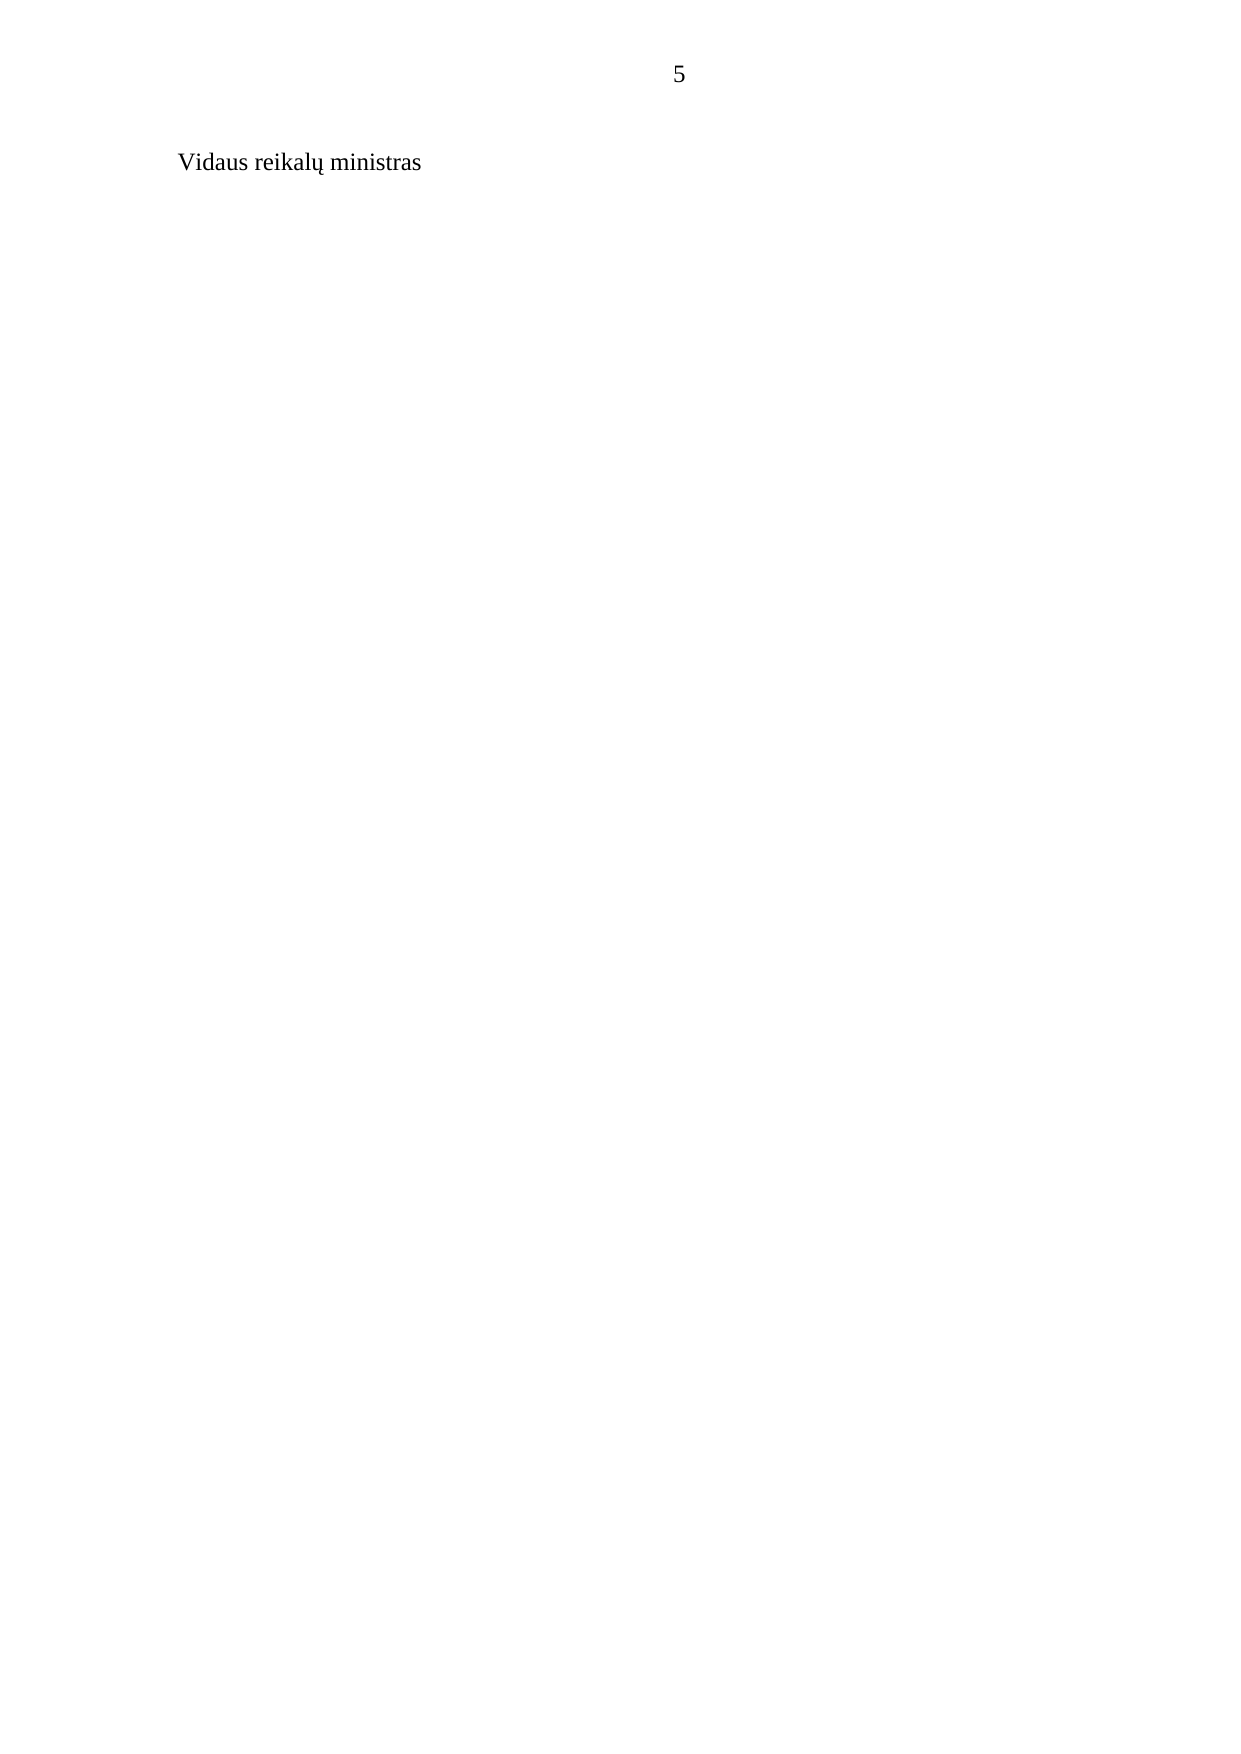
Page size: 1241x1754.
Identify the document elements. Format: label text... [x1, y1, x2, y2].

text Vidaus reikalų ministras [177, 147, 1181, 176]
